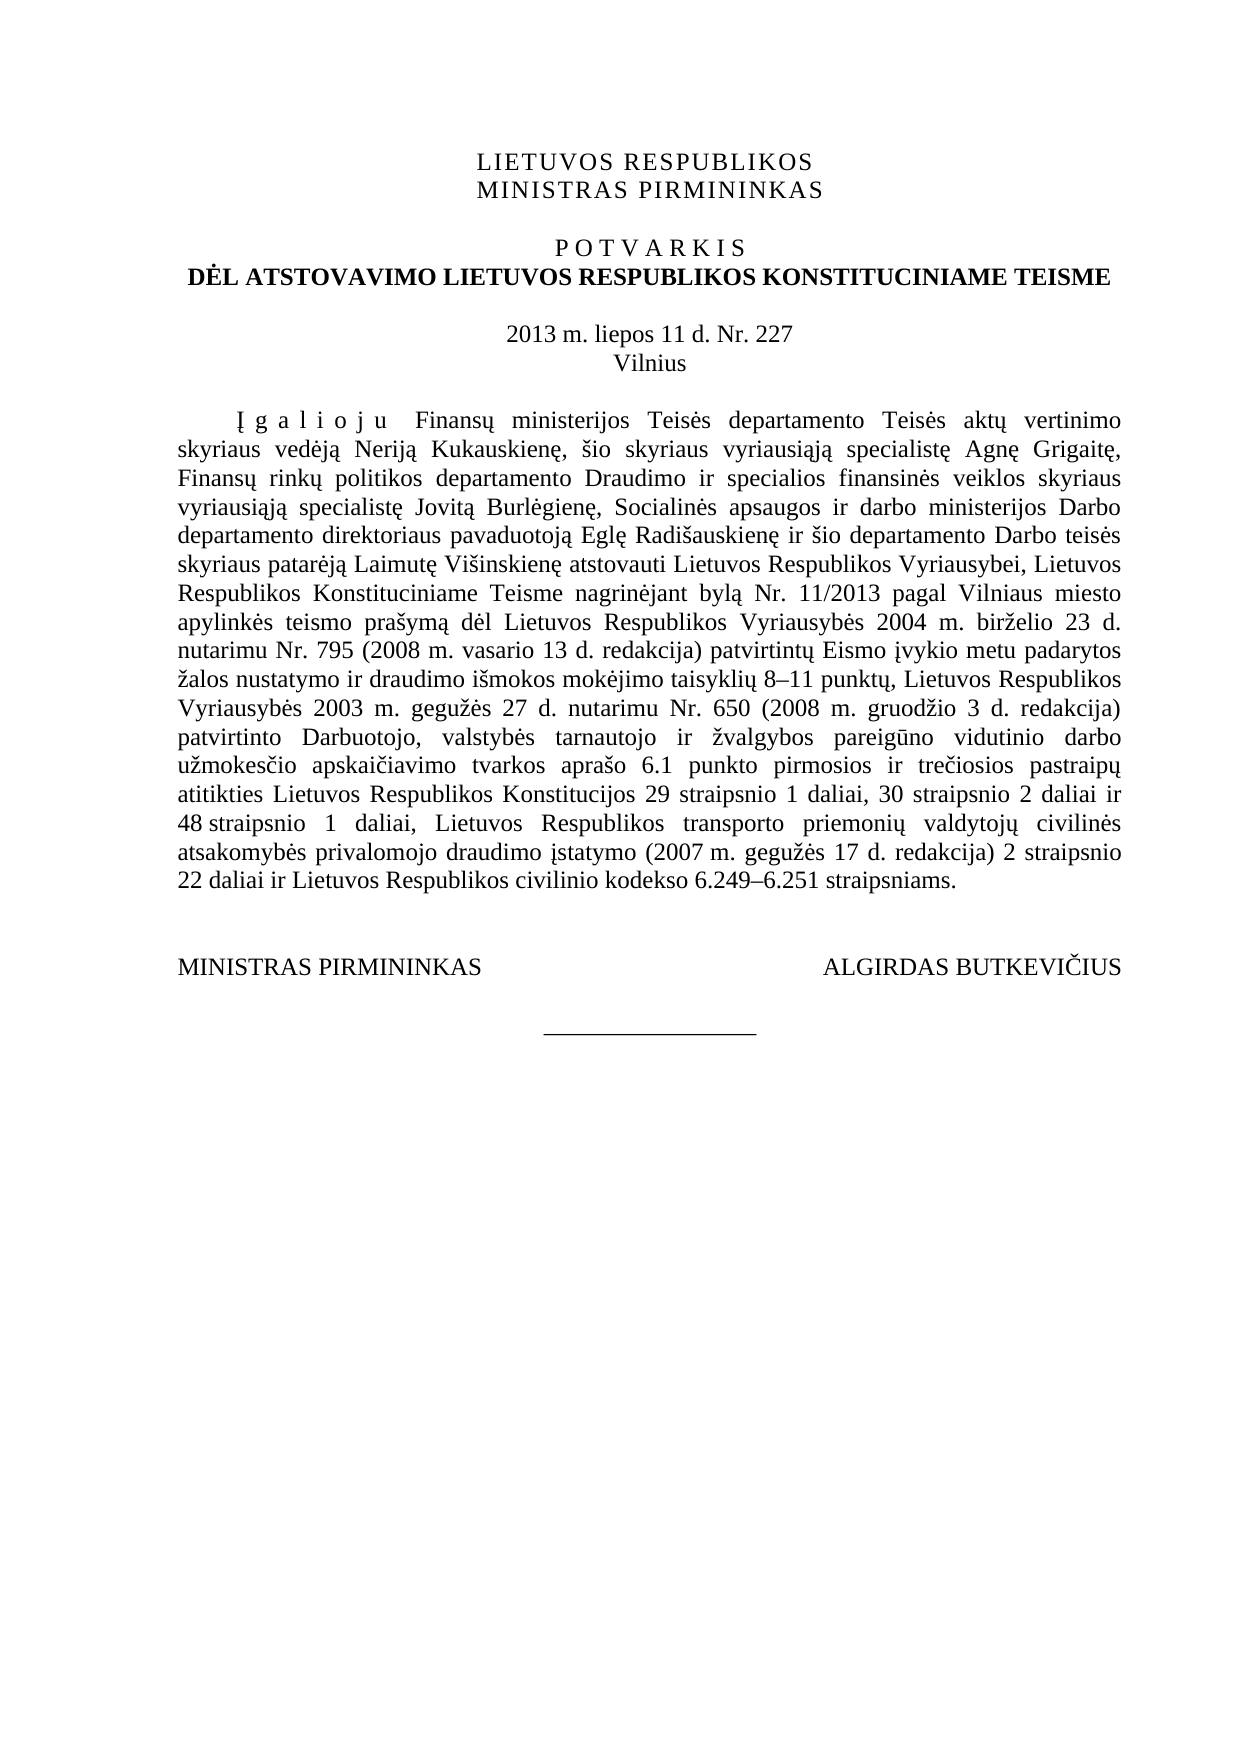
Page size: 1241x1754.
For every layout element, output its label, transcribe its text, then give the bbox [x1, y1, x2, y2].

text MINISTRAS PIRMININKAS ALGIRDAS BUTKEVIČIUS [177, 952, 1122, 981]
text LIETUVOS RESPUBLIKOS MINISTRAS PIRMININKAS [177, 147, 1122, 204]
text Dėl ATSTOVAVIMO LIETUVOS RESPUBLIKOS KONSTITUCINIAME TEISME [177, 262, 1122, 291]
text POTVARKIS [177, 233, 1122, 262]
text 2013 m. liepos 11 d. Nr. 227 [177, 319, 1122, 348]
text _________________ [177, 1009, 1122, 1038]
text Vilnius [177, 348, 1122, 377]
text Įgalioju Finansų ministerijos Teisės departamento Teisės aktų vertinimo skyriaus vedėją Neriją Kukauskienę, šio skyriaus vyriausiąją specialistę Agnę Grigaitę, Finansų rinkų politikos departamento Draudimo ir specialios finansinės veiklos skyriaus vyriausiąją specialistę Jovitą Burlėgienę, Socialinės apsaugos ir darbo ministerijos Darbo departamento direktoriaus pavaduotoją Eglę Radišauskienę ir šio departamento Darbo teisės skyriaus patarėją Laimutę Višinskienę atstovauti Lietuvos Respublikos Vyriausybei, Lietuvos Respublikos Konstituciniame Teisme nagrinėjant bylą Nr. 11/2013 pagal Vilniaus miesto apylinkės teismo prašymą dėl Lietuvos Respublikos Vyriausybės 2004 m. birželio 23 d. nutarimu Nr. 795 (2008 m. vasario 13 d. redakcija) patvirtintų Eismo įvykio metu padarytos žalos nustatymo ir draudimo išmokos mokėjimo taisyklių 8–11 punktų, Lietuvos Respublikos Vyriausybės 2003 m. gegužės 27 d. nutarimu Nr. 650 (2008 m. gruodžio 3 d. redakcija) patvirtinto Darbuotojo, valstybės tarnautojo ir žvalgybos pareigūno vidutinio darbo užmokesčio apskaičiavimo tvarkos aprašo 6.1 punkto pirmosios ir trečiosios pastraipų atitikties Lietuvos Respublikos Konstitucijos 29 straipsnio 1 daliai, 30 straipsnio 2 daliai ir 48 straipsnio 1 daliai, Lietuvos Respublikos transporto priemonių valdytojų civilinės atsakomybės privalomojo draudimo įstatymo (2007 m. gegužės 17 d. redakcija) 2 straipsnio 22 daliai ir Lietuvos Respublikos civilinio kodekso 6.249–6.251 straipsniams. [177, 406, 1122, 894]
